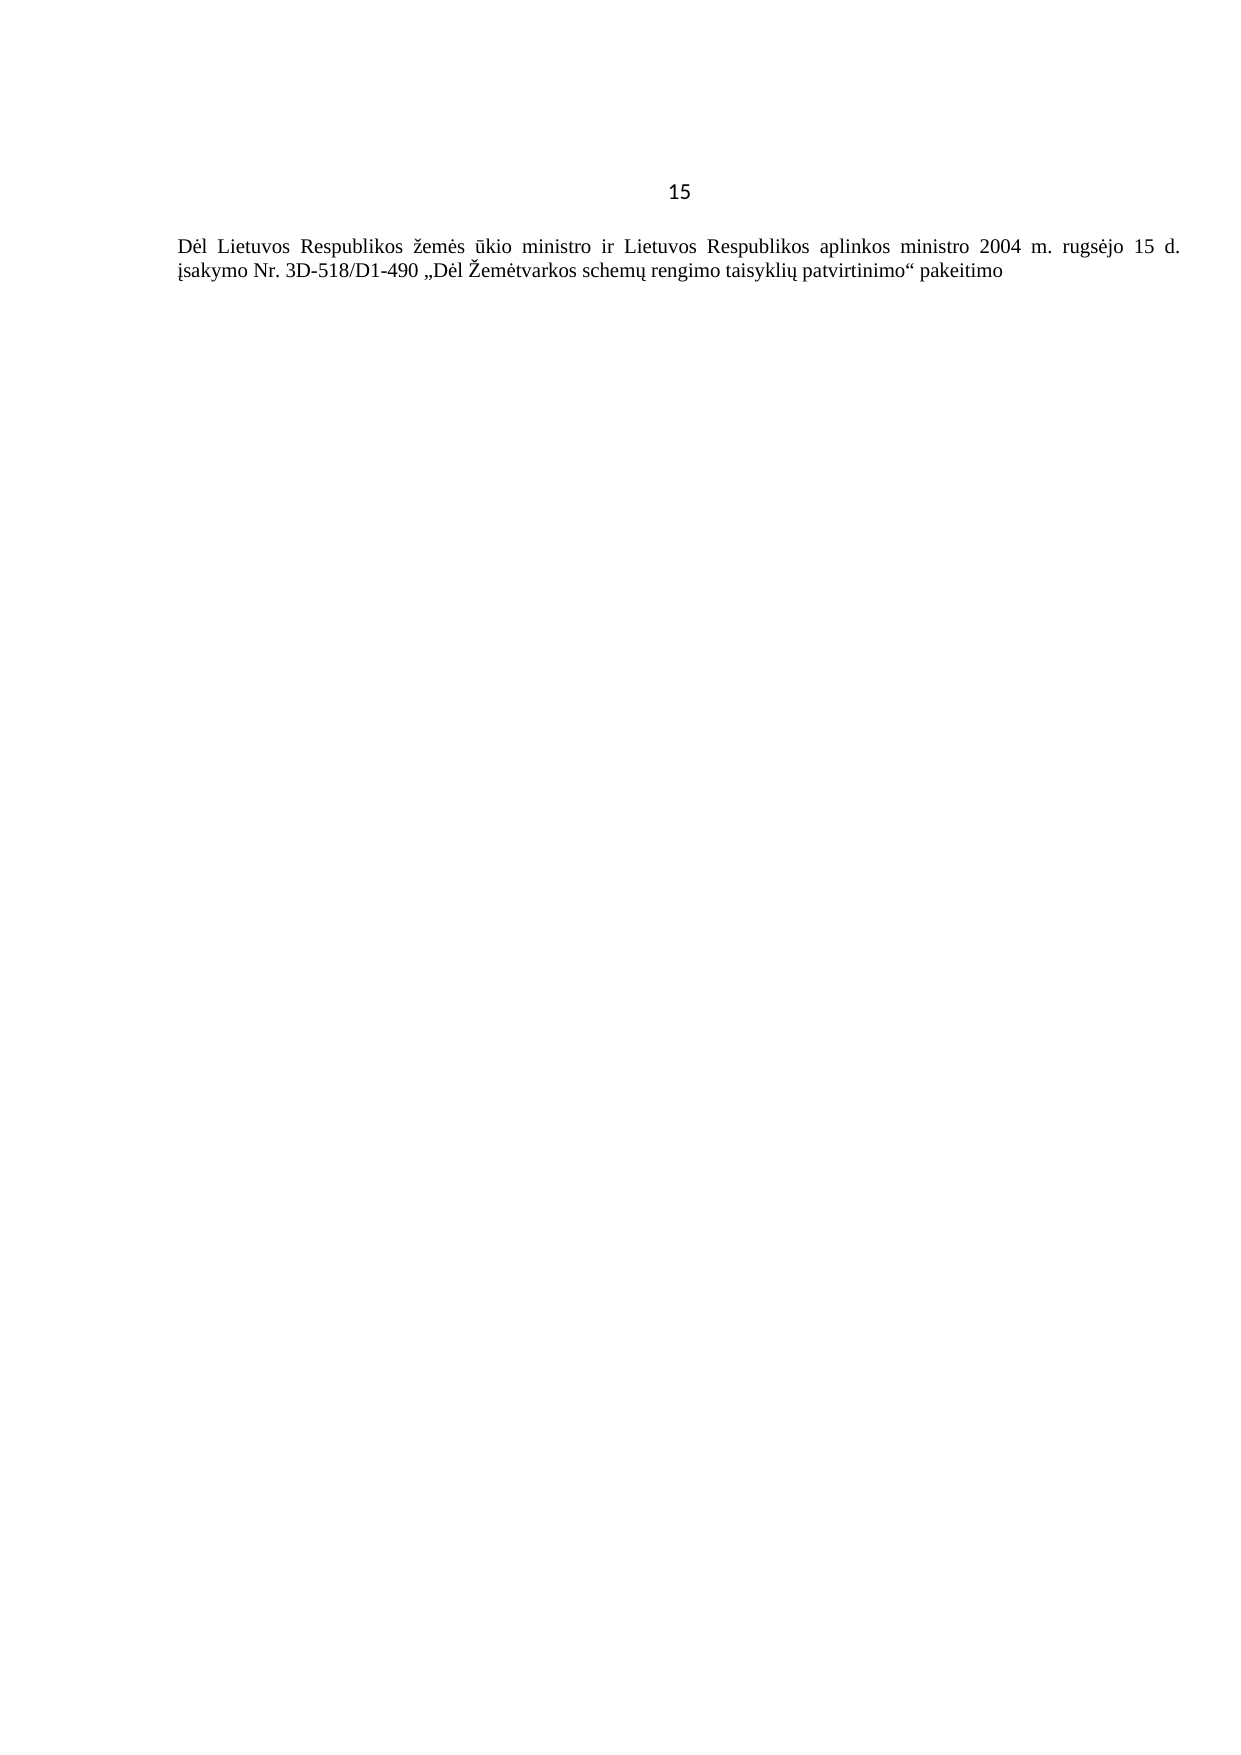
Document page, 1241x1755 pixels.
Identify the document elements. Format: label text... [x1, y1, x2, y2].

text Dėl Lietuvos Respublikos žemės ūkio ministro ir Lietuvos Respublikos aplinkos ministro 2004 m. rugsėjo 15 d. įsakymo Nr. 3D-518/D1-490 „Dėl Žemėtvarkos schemų rengimo taisyklių patvirtinimo“ pakeitimo [177, 234, 1181, 282]
